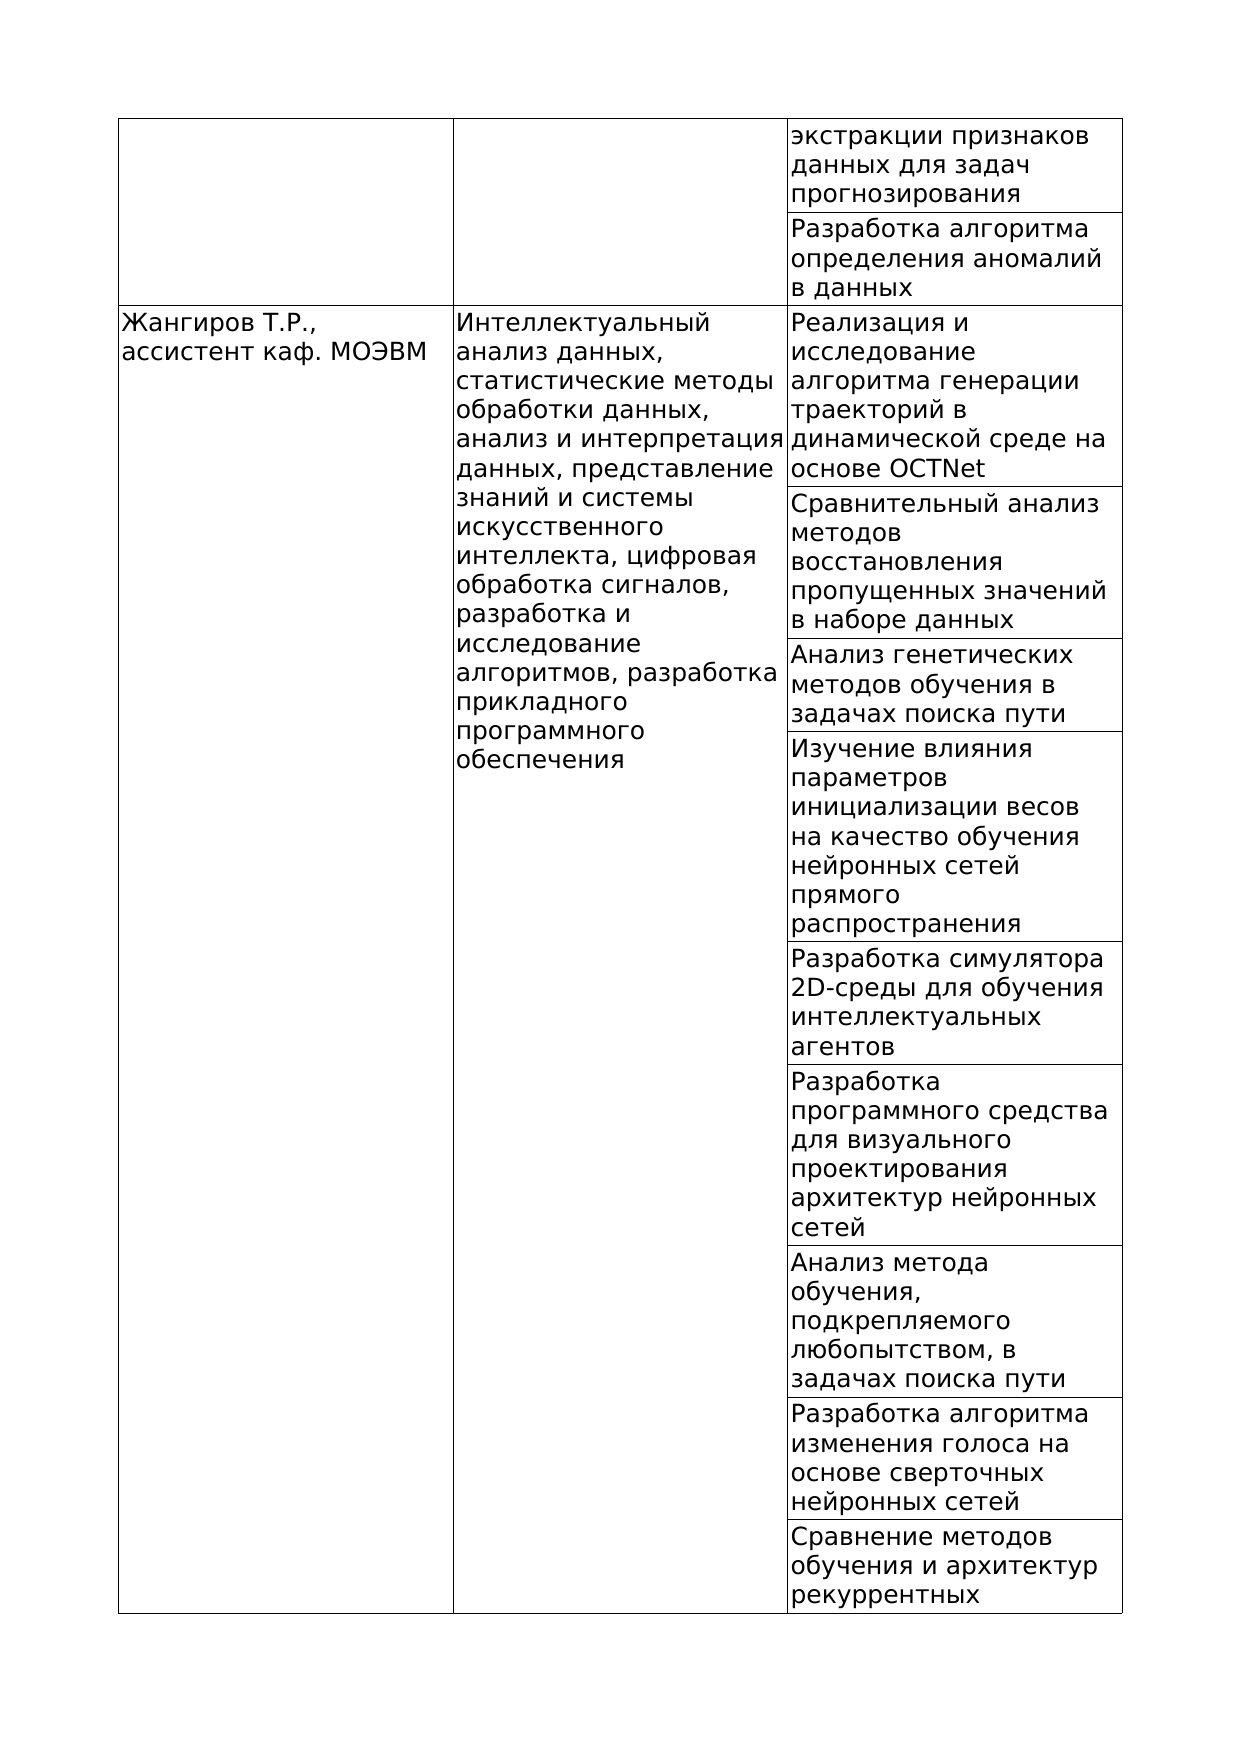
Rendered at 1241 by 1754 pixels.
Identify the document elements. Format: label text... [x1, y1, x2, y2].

table_cell Сравнительный анализ методов восстановления пропущенных значений в наборе данных [788, 487, 1122, 638]
table_cell Анализ метода обучения, подкрепляемого любопытством, в задачах поиска пути [788, 1246, 1122, 1397]
table_cell Изучение влияния параметров инициализации весов на качество обучения нейронных сетей прямого распространения [788, 732, 1122, 941]
table_cell Интеллектуальный анализ данных, статистические методы обработки данных, анализ и интерпретация данных, представление знаний и системы искусственного интеллекта, цифровая обработка сигналов, разработка и исследование алгоритмов, разработка прикладного программного обеспечения [454, 306, 787, 1613]
table_cell Жангиров Т.Р., ассистент каф. МОЭВМ [119, 306, 453, 1613]
table_cell Разработка симулятора 2D-среды для обучения интеллектуальных агентов [788, 942, 1122, 1064]
table_cell [454, 119, 787, 305]
table_cell Разработка программного средства для визуального проектирования архитектур нейронных сетей [788, 1065, 1122, 1245]
table_cell экстракции признаков данных для задач прогнозирования [788, 119, 1122, 212]
table_cell [119, 119, 453, 305]
table_cell Реализация и исследование алгоритма генерации траекторий в динамической среде на основе OCTNet [788, 306, 1122, 486]
table_cell Анализ генетических методов обучения в задачах поиска пути [788, 639, 1122, 731]
table_cell Сравнение методов обучения и архитектур рекуррентных [788, 1520, 1122, 1613]
table_cell Разработка алгоритма определения аномалий в данных [788, 213, 1122, 305]
table_cell Разработка алгоритма изменения голоса на основе сверточных нейронных сетей [788, 1398, 1122, 1519]
